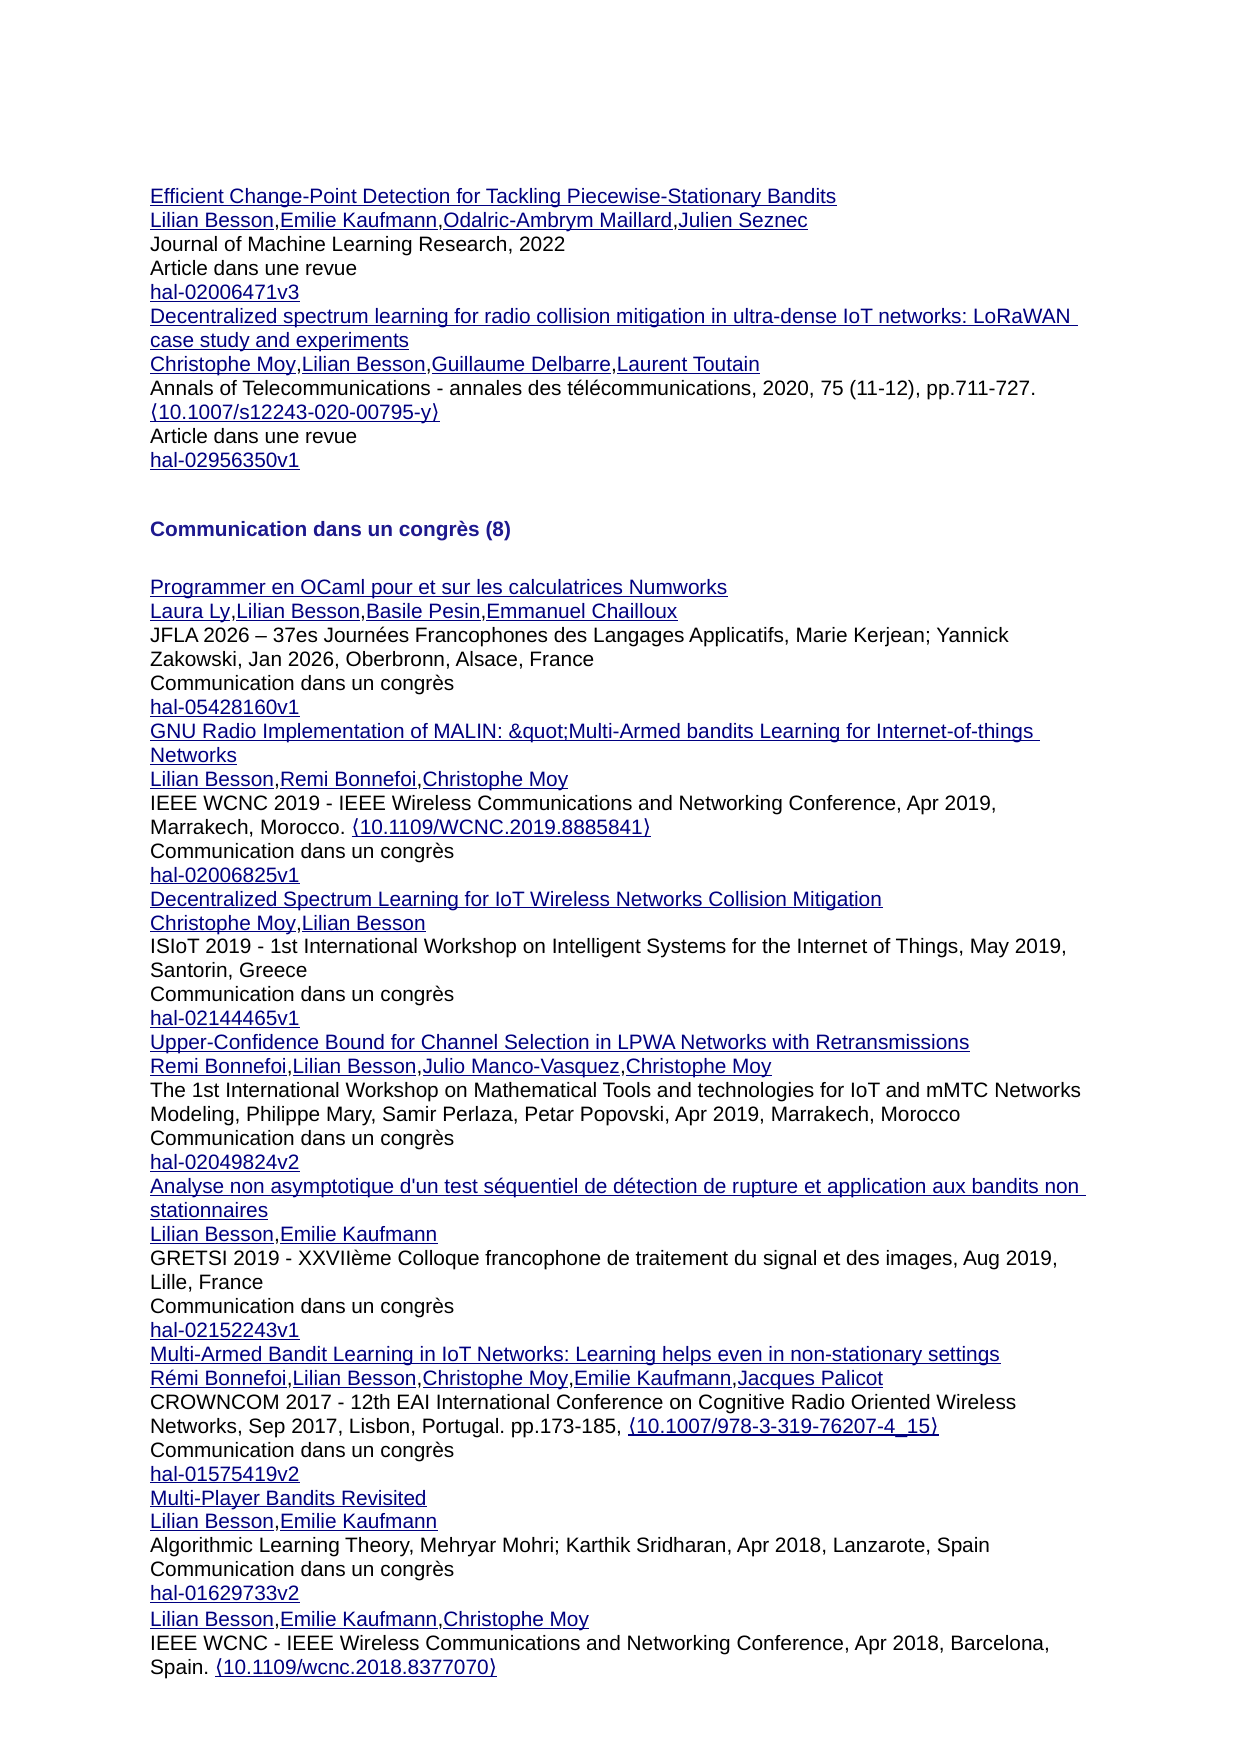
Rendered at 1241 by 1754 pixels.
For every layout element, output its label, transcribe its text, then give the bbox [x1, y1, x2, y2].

table_cell Decentralized Spectrum Learning for IoT Wireless Networks Collision Mitigation Christophe Moy,Lilian Besson ISIoT 2019 - 1st International Workshop on Intelligent Systems for the Internet of Things, May 2019, Santorin, Greece Communication dans un congrès hal-02144465v1 [150, 886, 1090, 1030]
table_header Programmer en OCaml pour et sur les calculatrices Numworks Laura Ly,Lilian Besson,Basile Pesin,Emmanuel Chailloux JFLA 2026 – 37es Journées Francophones des Langages Applicatifs, Marie Kerjean; Yannick Zakowski, Jan 2026, Oberbronn, Alsace, France Communication dans un congrès hal-05428160v1 [150, 575, 1090, 719]
table_cell Multi-Armed Bandit Learning in IoT Networks: Learning helps even in non-stationary settings Rémi Bonnefoi,Lilian Besson,Christophe Moy,Emilie Kaufmann,Jacques Palicot CROWNCOM 2017 - 12th EAI International Conference on Cognitive Radio Oriented Wireless Networks, Sep 2017, Lisbon, Portugal. pp.173-185, ⟨10.1007/978-3-319-76207-4_15⟩ Communication dans un congrès hal-01575419v2 [150, 1342, 1090, 1485]
table_cell Multi-Player Bandits Revisited Lilian Besson,Emilie Kaufmann Algorithmic Learning Theory, Mehryar Mohri; Karthik Sridharan, Apr 2018, Lanzarote, Spain Communication dans un congrès hal-01629733v2 [150, 1485, 1090, 1605]
subtitle Communication dans un congrès (8) [150, 517, 1090, 541]
table_cell Upper-Confidence Bound for Channel Selection in LPWA Networks with Retransmissions Remi Bonnefoi,Lilian Besson,Julio Manco-Vasquez,Christophe Moy The 1st International Workshop on Mathematical Tools and technologies for IoT and mMTC Networks Modeling, Philippe Mary, Samir Perlaza, Petar Popovski, Apr 2019, Marrakech, Morocco Communication dans un congrès hal-02049824v2 [150, 1030, 1090, 1174]
table_header Efficient Change-Point Detection for Tackling Piecewise-Stationary Bandits Lilian Besson,Emilie Kaufmann,Odalric-Ambrym Maillard,Julien Seznec Journal of Machine Learning Research, 2022 Article dans une revue hal-02006471v3 [150, 184, 1090, 304]
table_cell GNU Radio Implementation of MALIN: &quot;Multi-Armed bandits Learning for Internet-of-things Networks Lilian Besson,Remi Bonnefoi,Christophe Moy IEEE WCNC 2019 - IEEE Wireless Communications and Networking Conference, Apr 2019, Marrakech, Morocco. ⟨10.1109/WCNC.2019.8885841⟩ Communication dans un congrès hal-02006825v1 [150, 719, 1090, 886]
table_cell Analyse non asymptotique d'un test séquentiel de détection de rupture et application aux bandits non stationnaires Lilian Besson,Emilie Kaufmann GRETSI 2019 - XXVIIème Colloque francophone de traitement du signal et des images, Aug 2019, Lille, France Communication dans un congrès hal-02152243v1 [150, 1174, 1090, 1342]
table_cell Decentralized spectrum learning for radio collision mitigation in ultra-dense IoT networks: LoRaWAN case study and experiments Christophe Moy,Lilian Besson,Guillaume Delbarre,Laurent Toutain Annals of Telecommunications - annales des télécommunications, 2020, 75 (11-12), pp.711-727. ⟨10.1007/s12243-020-00795-y⟩ Article dans une revue hal-02956350v1 [150, 304, 1090, 472]
table_cell Aggregation of Multi-Armed Bandits Learning Algorithms for Opportunistic Spectrum Access Lilian Besson,Emilie Kaufmann,Christophe Moy IEEE WCNC - IEEE Wireless Communications and Networking Conference, Apr 2018, Barcelona, Spain. ⟨10.1109/wcnc.2018.8377070⟩ [150, 1605, 1090, 1679]
